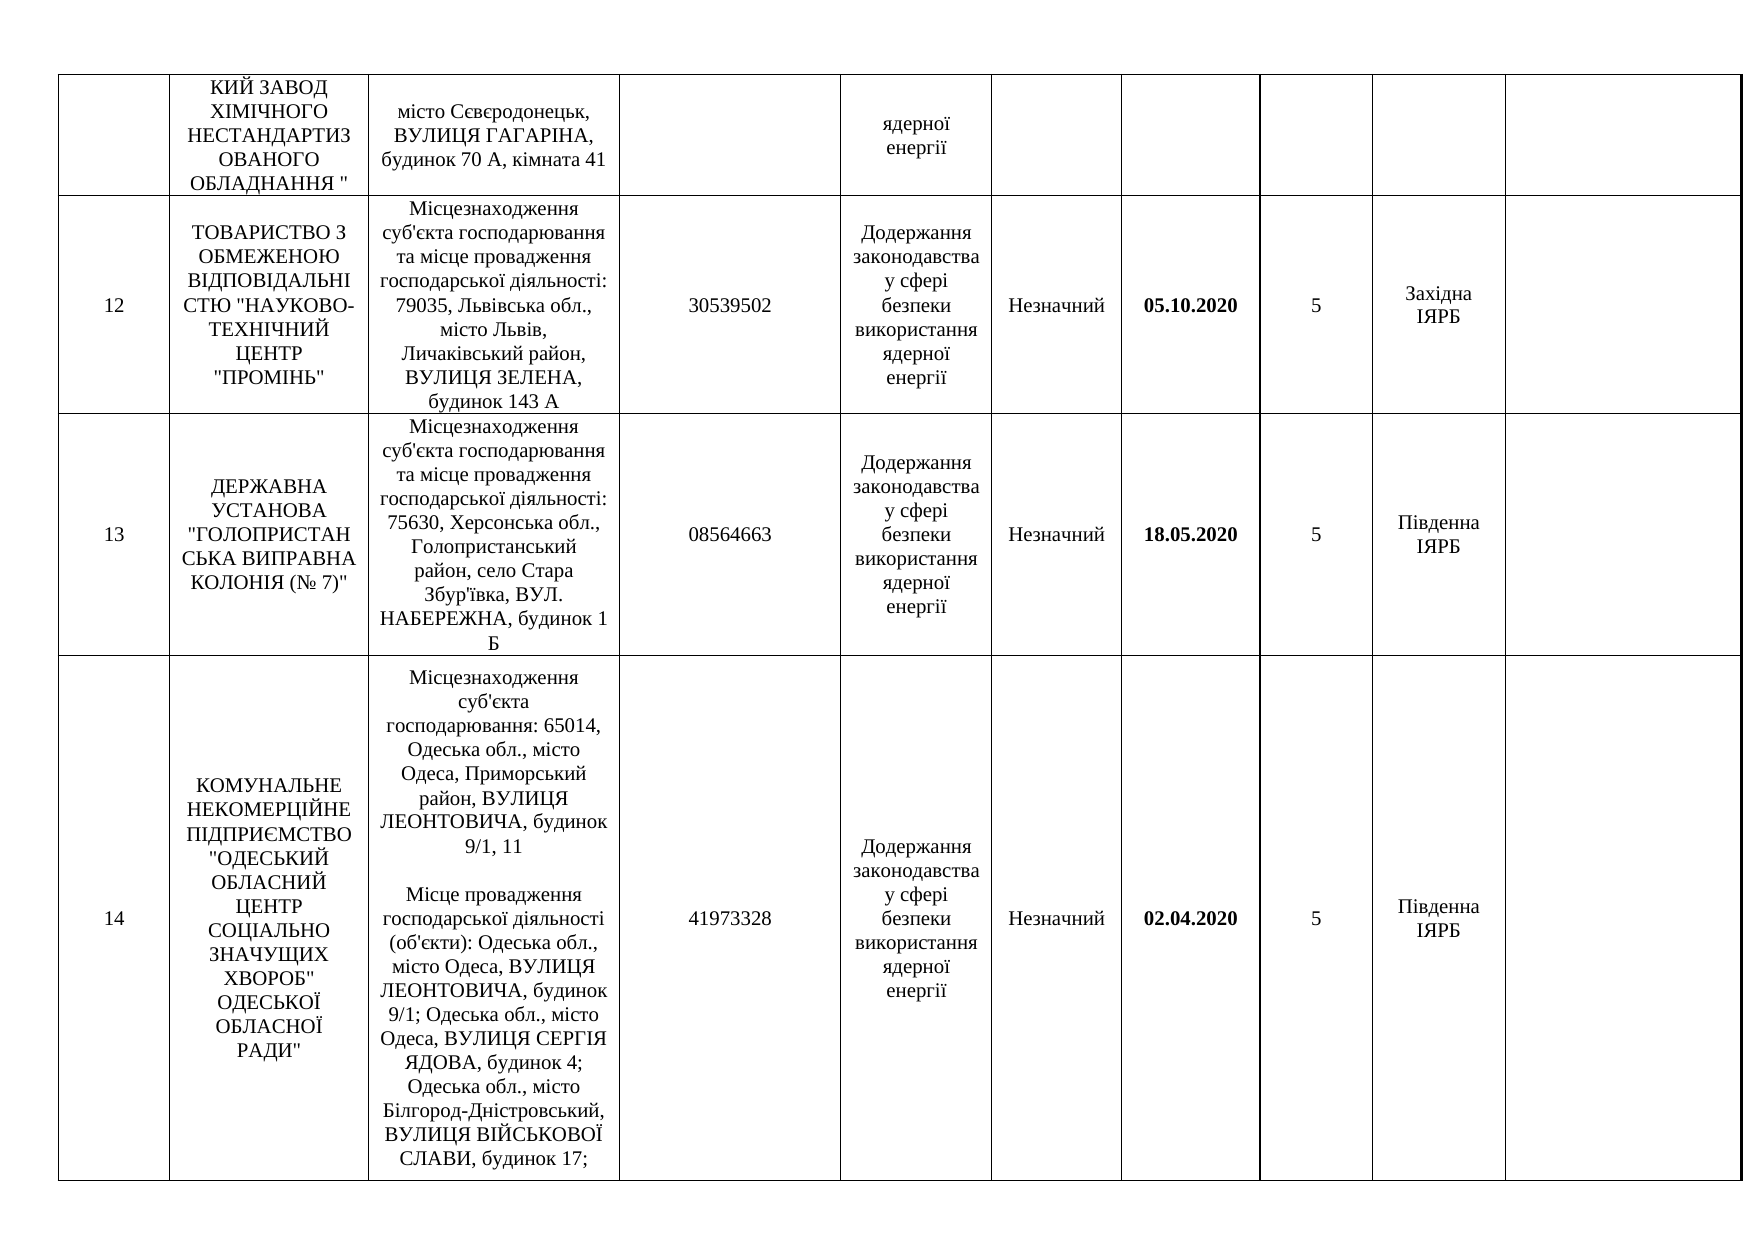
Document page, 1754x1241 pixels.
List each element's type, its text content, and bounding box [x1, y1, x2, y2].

table_cell 05.10.2020 [1122, 196, 1259, 413]
table_cell 41973328 [620, 656, 840, 1180]
table_cell Південна ІЯРБ [1373, 656, 1505, 1180]
table_cell Місцезнаходження суб'єкта господарювання та місце провадження господарської діяльності: 75630, Херсонська обл., Голопристанський район, село Стара Збур'ївка, ВУЛ. НАБЕРЕЖНА, будинок 1 Б [369, 414, 619, 654]
table_cell ТОВАРИСТВО З ОБМЕЖЕНОЮ ВІДПОВІДАЛЬНІСТЮ "НАУКОВО-ТЕХНІЧНИЙ ЦЕНТР "ПРОМІНЬ" [170, 196, 368, 413]
table_cell Західна ІЯРБ [1373, 196, 1505, 413]
table_cell 5 [1261, 196, 1372, 413]
table_cell [620, 75, 840, 195]
table_cell 5 [1261, 656, 1372, 1180]
table_cell [1506, 414, 1740, 654]
table_cell Південна ІЯРБ [1373, 414, 1505, 654]
table_cell 5 [1261, 414, 1372, 654]
table_cell ДЕРЖАВНА УСТАНОВА "ГОЛОПРИСТАНСЬКА ВИПРАВНА КОЛОНІЯ (№ 7)" [170, 414, 368, 654]
table_cell 30539502 [620, 196, 840, 413]
table_cell [1506, 196, 1740, 413]
table_cell [1261, 75, 1372, 195]
table_cell 13 [59, 414, 169, 654]
table_cell 18.05.2020 [1122, 414, 1259, 654]
table_cell Місцезнаходження суб'єкта господарювання та місце провадження господарської діяльності: 79035, Львівська обл., місто Львів, Личаківський район, ВУЛИЦЯ ЗЕЛЕНА, будинок 143 А [369, 196, 619, 413]
table_cell ядерної енергії [841, 75, 991, 195]
table_cell 02.04.2020 [1122, 656, 1259, 1180]
table_cell Додержання законодавства у сфері безпеки використання ядерної енергії [841, 196, 991, 413]
table_cell 08564663 [620, 414, 840, 654]
table_cell [1506, 75, 1740, 195]
table_cell Місцезнаходження суб'єкта господарювання: 65014, Одеська обл., місто Одеса, Приморський район, ВУЛИЦЯ ЛЕОНТОВИЧА, будинок 9/1, 11 Місце провадження господарської діяльності (об'єкти): Одеська обл., місто Одеса, ВУЛИЦЯ ЛЕОНТОВИЧА, будинок 9/1; Одеська обл., місто Одеса, ВУЛИЦЯ СЕРГІЯ ЯДОВА, будинок 4; Одеська обл., місто Білгород-Дністровський, ВУЛИЦЯ ВІЙСЬКОВОЇ СЛАВИ, будинок 17; [369, 656, 619, 1180]
table_cell [1373, 75, 1505, 195]
table_cell [992, 75, 1121, 195]
table_cell КОМУНАЛЬНЕ НЕКОМЕРЦІЙНЕ ПІДПРИЄМСТВО "ОДЕСЬКИЙ ОБЛАСНИЙ ЦЕНТР СОЦІАЛЬНО ЗНАЧУЩИХ ХВОРОБ" ОДЕСЬКОЇ ОБЛАСНОЇ РАДИ" [170, 656, 368, 1180]
table_cell Незначний [992, 656, 1121, 1180]
table_cell [59, 75, 169, 195]
table_cell [1122, 75, 1259, 195]
table_cell КИЙ ЗАВОД ХІМІЧНОГО НЕСТАНДАРТИЗОВАНОГО ОБЛАДНАННЯ " [170, 75, 368, 195]
table_cell Незначний [992, 414, 1121, 654]
table_cell 12 [59, 196, 169, 413]
table_cell місто Сєвєродонецьк, ВУЛИЦЯ ГАГАРІНА, будинок 70 А, кімната 41 [369, 75, 619, 195]
table_cell Додержання законодавства у сфері безпеки використання ядерної енергії [841, 656, 991, 1180]
table_cell 14 [59, 656, 169, 1180]
table_cell Незначний [992, 196, 1121, 413]
table_cell [1506, 656, 1740, 1180]
table_cell Додержання законодавства у сфері безпеки використання ядерної енергії [841, 414, 991, 654]
